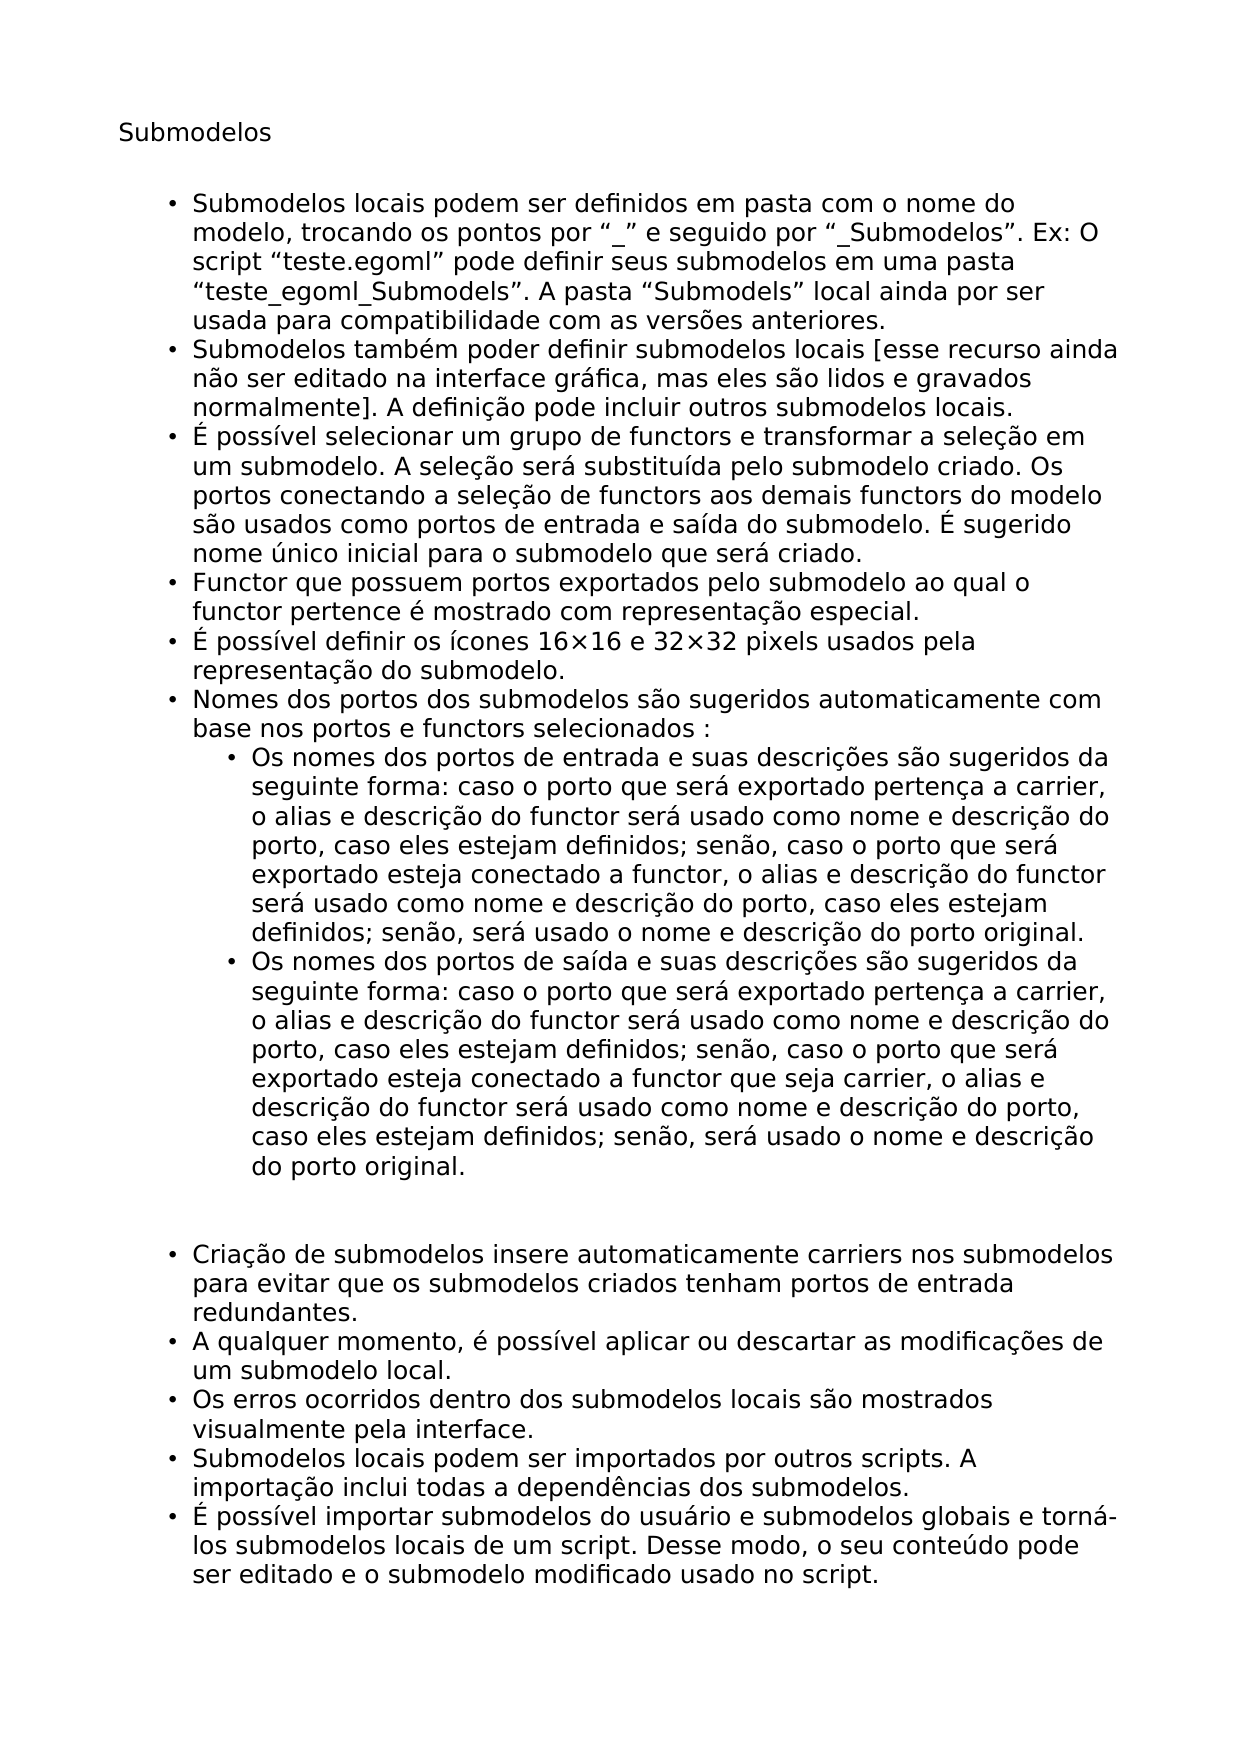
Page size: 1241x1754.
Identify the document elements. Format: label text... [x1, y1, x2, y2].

list É possível definir os ícones 16×16 e 32×32 pixels usados pela representação do submodelo. [177, 627, 1122, 685]
list Os erros ocorridos dentro dos submodelos locais são mostrados visualmente pela interface. [177, 1386, 1122, 1444]
list A qualquer momento, é possível aplicar ou descartar as modificações de um submodelo local. [177, 1327, 1122, 1386]
list Criação de submodelos insere automaticamente carriers nos submodelos para evitar que os submodelos criados tenham portos de entrada redundantes. [177, 1240, 1122, 1327]
list Functor que possuem portos exportados pelo submodelo ao qual o functor pertence é mostrado com representação especial. [177, 568, 1122, 627]
list É possível selecionar um grupo de functors e transformar a seleção em um submodelo. A seleção será substituída pelo submodelo criado. Os portos conectando a seleção de functors aos demais functors do modelo são usados como portos de entrada e saída do submodelo. É sugerido nome único inicial para o submodelo que será criado. [177, 423, 1122, 568]
list Os nomes dos portos de saída e suas descrições são sugeridos da seguinte forma: caso o porto que será exportado pertença a carrier, o alias e descrição do functor será usado como nome e descrição do porto, caso eles estejam definidos; senão, caso o porto que será exportado esteja conectado a functor que seja carrier, o alias e descrição do functor será usado como nome e descrição do porto, caso eles estejam definidos; senão, será usado o nome e descrição do porto original. [236, 948, 1122, 1181]
text Submodelos [118, 118, 1122, 147]
list Submodelos locais podem ser importados por outros scripts. A importação inclui todas a dependências dos submodelos. [177, 1444, 1122, 1502]
list Submodelos também poder definir submodelos locais [esse recurso ainda não ser editado na interface gráfica, mas eles são lidos e gravados normalmente]. A definição pode incluir outros submodelos locais. [177, 335, 1122, 423]
list É possível importar submodelos do usuário e submodelos globais e torná-los submodelos locais de um script. Desse modo, o seu conteúdo pode ser editado e o submodelo modificado usado no script. [177, 1502, 1122, 1590]
list Submodelos locais podem ser definidos em pasta com o nome do modelo, trocando os pontos por “_” e seguido por “_Submodelos”. Ex: O script “teste.egoml” pode definir seus submodelos em uma pasta “teste_egoml_Submodels”. A pasta “Submodels” local ainda por ser usada para compatibilidade com as versões anteriores. [177, 189, 1122, 335]
list Os nomes dos portos de entrada e suas descrições são sugeridos da seguinte forma: caso o porto que será exportado pertença a carrier, o alias e descrição do functor será usado como nome e descrição do porto, caso eles estejam definidos; senão, caso o porto que será exportado esteja conectado a functor, o alias e descrição do functor será usado como nome e descrição do porto, caso eles estejam definidos; senão, será usado o nome e descrição do porto original. [236, 743, 1122, 948]
list Nomes dos portos dos submodelos são sugeridos automaticamente com base nos portos e functors selecionados : [177, 685, 1122, 743]
